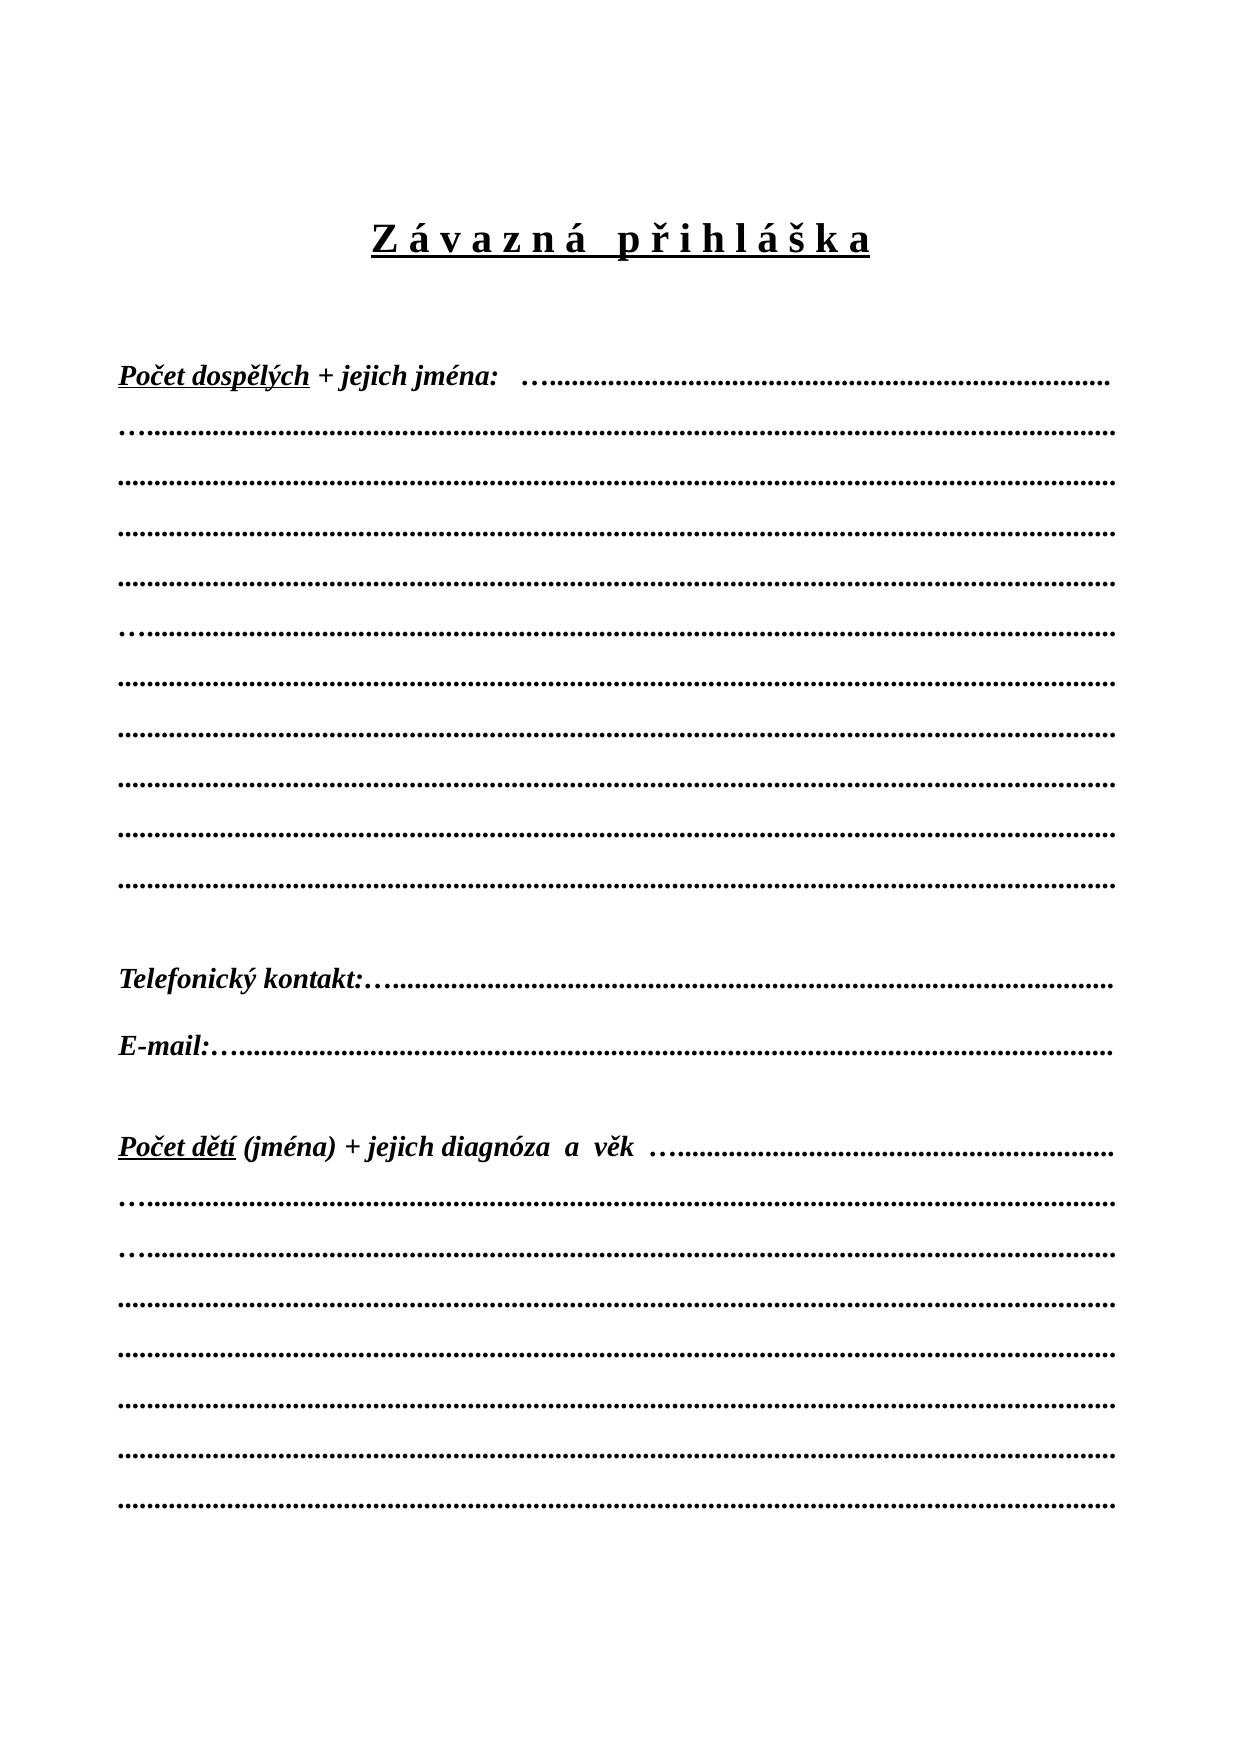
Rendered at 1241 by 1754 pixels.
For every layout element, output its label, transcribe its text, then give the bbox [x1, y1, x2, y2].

text Počet dospělých + jejich jména: …............................................................................. [118, 358, 1122, 391]
text Z á v a z n á p ř i h l á š k a [118, 214, 1122, 262]
text ….................................................................................................................................................................................................................................................................................................................................................................................................................................................................................................................................................................................................................................................................................................................................................................................................................................................. [118, 609, 1122, 894]
text Počet dětí (jména) + jejich diagnóza a věk …............................................................ …..................................................................................................................................... [118, 1129, 1122, 1213]
text ….................................................................................................................................................................................................................................................................................................................................................................................................................................................................................................................................................................................................................................................................................................................................................................................................................................................. [118, 1230, 1122, 1515]
text E-mail:…........................................................................................................................ [118, 1028, 1122, 1062]
text Telefonický kontakt:…................................................................................................... [118, 961, 1122, 995]
text …................................................................................................................................................................................................................................................................................................................................................................................................................................................................................................................................................................ [118, 408, 1122, 592]
